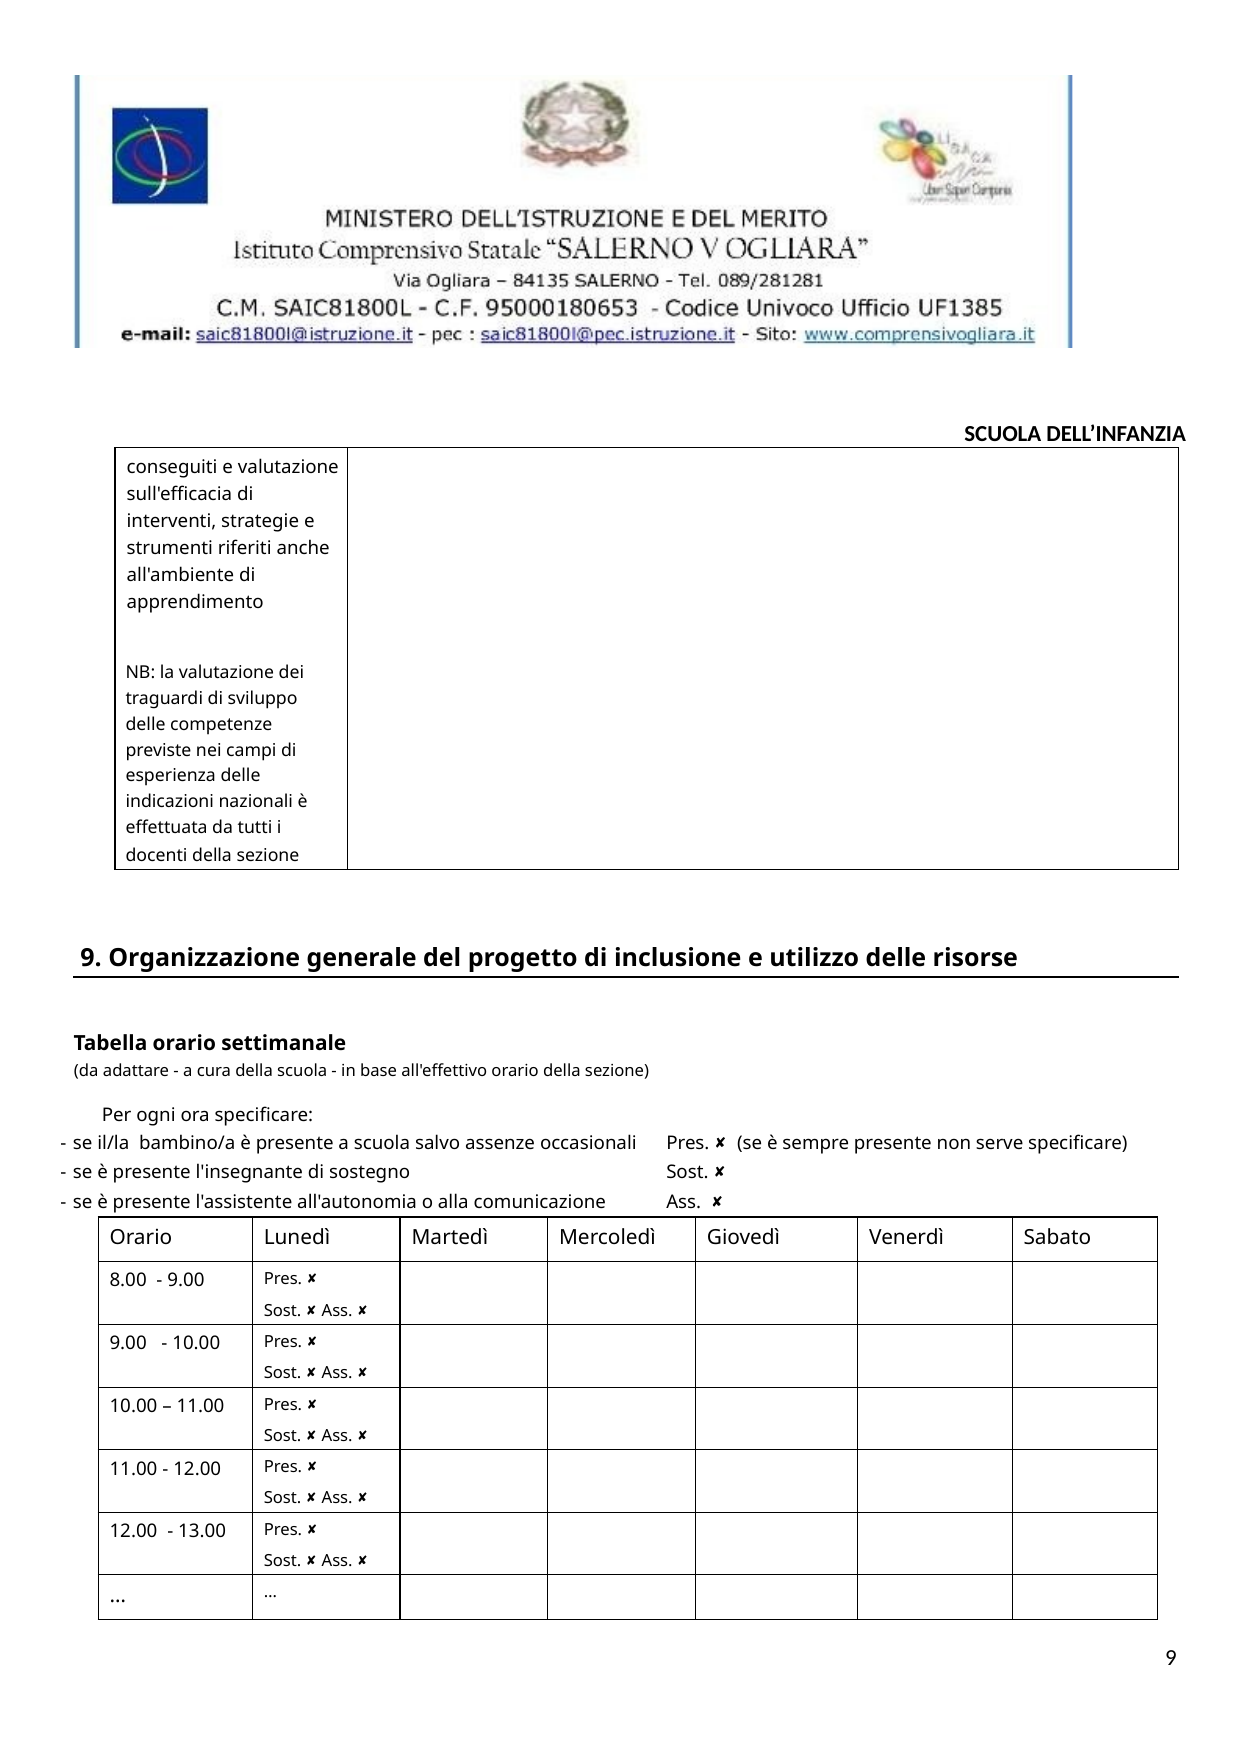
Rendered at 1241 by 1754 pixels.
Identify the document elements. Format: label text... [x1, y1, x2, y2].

table_cell [401, 1388, 547, 1449]
table_cell 8.00 - 9.00 [99, 1262, 252, 1324]
table_cell 11.00 - 12.00 [99, 1450, 252, 1512]
table_cell [1013, 1575, 1157, 1619]
table_cell … [99, 1575, 252, 1619]
table_cell [696, 1262, 857, 1324]
table_header [348, 448, 1178, 869]
table_cell [548, 1450, 695, 1512]
table_cell Pres.  Sost.  Ass.  [253, 1262, 399, 1324]
table_cell [1013, 1262, 1157, 1324]
table_cell [858, 1450, 1012, 1512]
table_cell [1013, 1513, 1157, 1574]
table_cell [858, 1262, 1012, 1324]
table_header Orario [99, 1218, 252, 1261]
table_cell [696, 1325, 857, 1387]
table_cell [696, 1575, 857, 1619]
table_header Martedì [401, 1218, 547, 1261]
list se è presente l'assistente all'autonomia o alla comunicazione Ass.  [60, 1186, 1186, 1214]
table_cell [401, 1513, 547, 1574]
table_cell [858, 1325, 1012, 1387]
table_cell [696, 1388, 857, 1449]
table_header Mercoledì [548, 1218, 695, 1261]
table_header Sabato [1013, 1218, 1157, 1261]
table_cell [1013, 1388, 1157, 1449]
text Per ogni ora specificare: [102, 1102, 1186, 1127]
table_cell 9.00 - 10.00 [99, 1325, 252, 1387]
subtitle Tabella orario settimanale [73, 1028, 1186, 1056]
table_cell Pres.  Sost.  Ass.  [253, 1325, 399, 1387]
list se è presente l'insegnante di sostegno Sost.  [60, 1158, 1186, 1184]
table_cell Pres.  Sost.  Ass.  [253, 1450, 399, 1512]
table_cell [548, 1325, 695, 1387]
table_cell [858, 1388, 1012, 1449]
table_cell [401, 1262, 547, 1324]
table_cell [696, 1450, 857, 1512]
table_cell [696, 1513, 857, 1574]
table_cell [858, 1575, 1012, 1619]
table_cell [401, 1575, 547, 1619]
subtitle 9. Organizzazione generale del progetto di inclusione e utilizzo delle risorse [80, 940, 1186, 974]
table_cell Pres.  Sost.  Ass.  [253, 1388, 399, 1449]
table_cell [1013, 1325, 1157, 1387]
table_cell [401, 1325, 547, 1387]
table_header Giovedì [696, 1218, 857, 1261]
table_cell [548, 1575, 695, 1619]
table_cell [1013, 1450, 1157, 1512]
table_cell [548, 1513, 695, 1574]
picture [72, 75, 1073, 348]
table_cell [401, 1450, 547, 1512]
table_cell … [253, 1575, 399, 1619]
table_header Venerdì [858, 1218, 1012, 1261]
list se il/la bambino/a è presente a scuola salvo assenze occasionali Pres.  (se è sempre presente non serve specificare) [60, 1129, 1186, 1155]
table_cell [858, 1513, 1012, 1574]
table_header conseguiti e valutazione sull'efficacia di interventi, strategie e strumenti riferiti anche all'ambiente di apprendimento NB: la valutazione dei traguardi di sviluppo delle competenze previste nei campi di esperienza delle indicazioni nazionali è effettuata da tutti i docenti della sezione [116, 448, 347, 869]
table_header Lunedì [253, 1218, 399, 1261]
table_cell 10.00 – 11.00 [99, 1388, 252, 1449]
text (da adattare - a cura della scuola - in base all'effettivo orario della sezione) [74, 1059, 1186, 1082]
table_cell [548, 1262, 695, 1324]
table_cell [548, 1388, 695, 1449]
table_cell Pres.  Sost.  Ass.  [253, 1513, 399, 1574]
table_cell 12.00 - 13.00 [99, 1513, 252, 1574]
